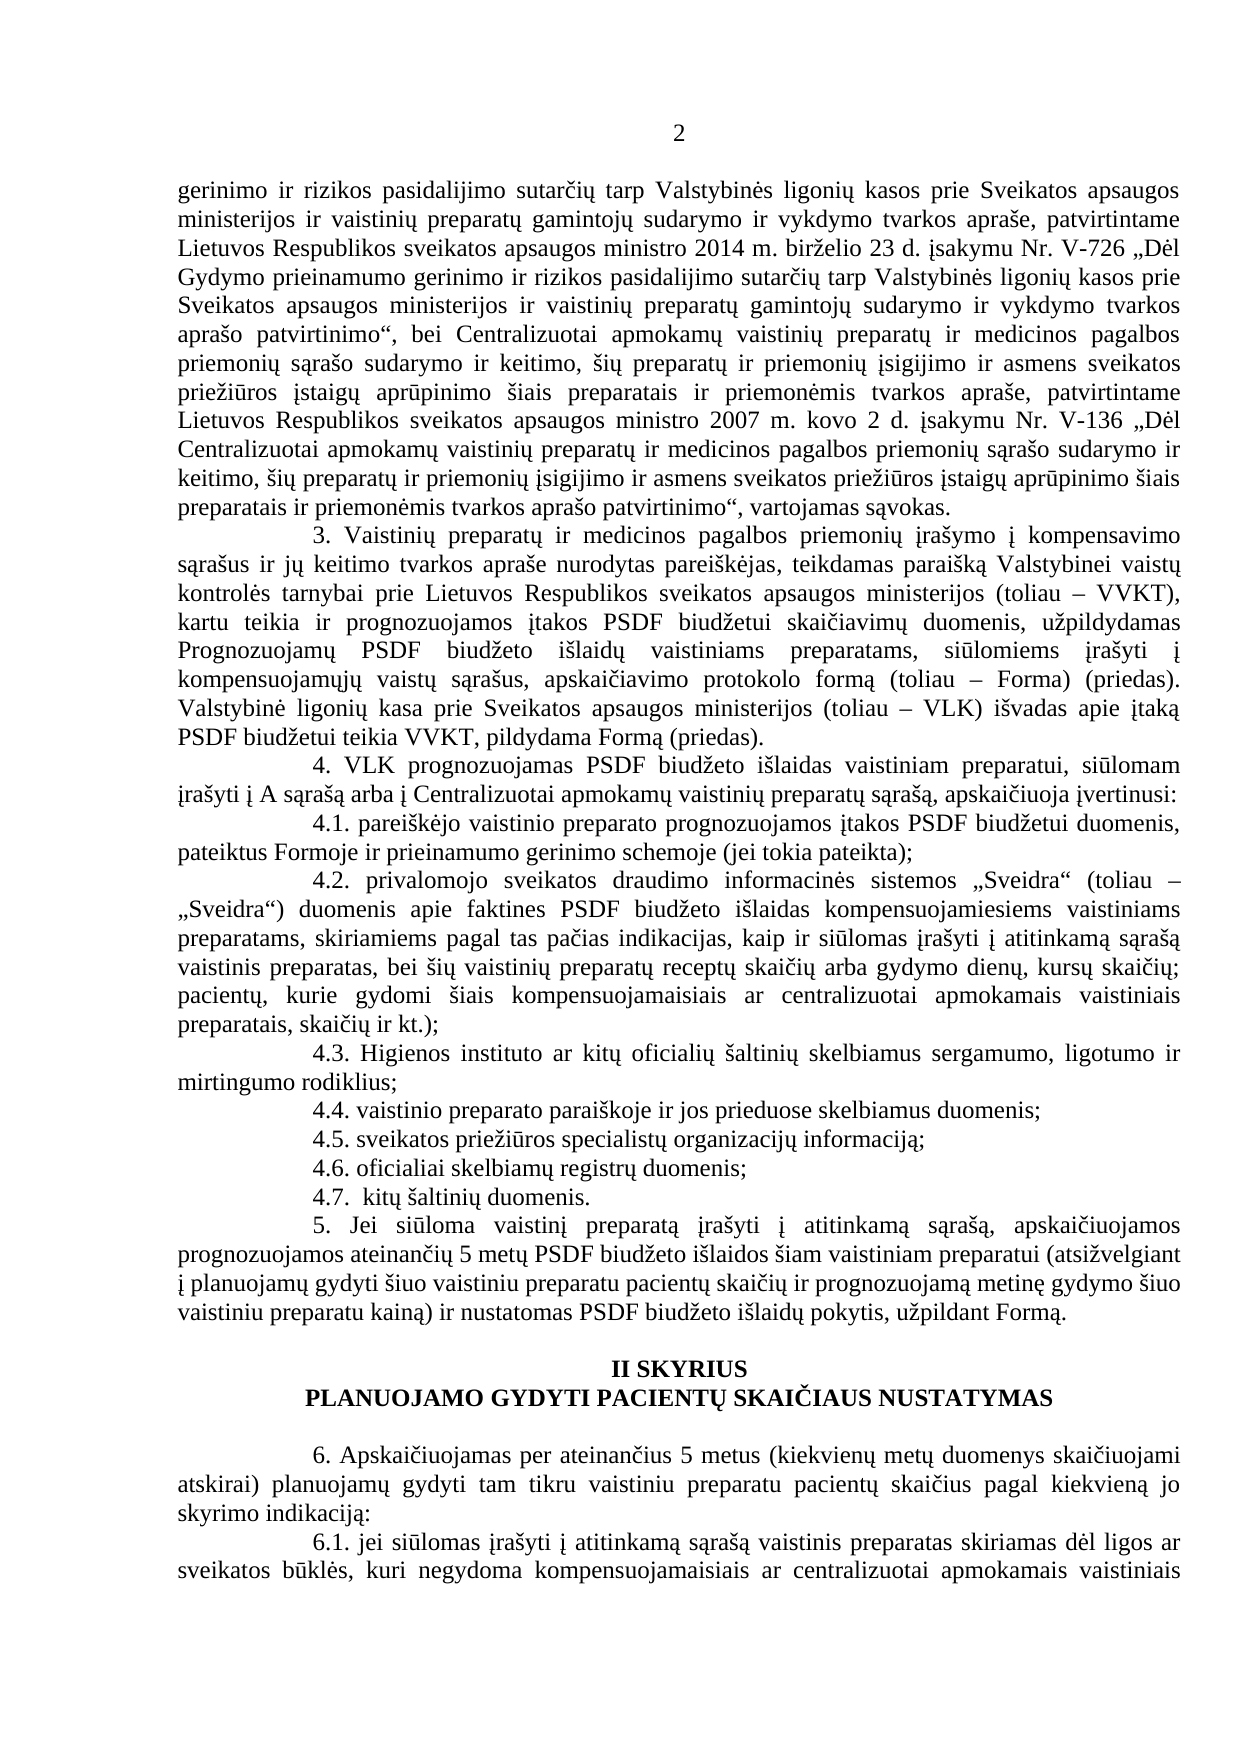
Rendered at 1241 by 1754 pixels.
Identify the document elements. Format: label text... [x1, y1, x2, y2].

text 4. VLK prognozuojamas PSDF biudžeto išlaidas vaistiniam preparatui, siūlomam įrašyti į A sąrašą arba į Centralizuotai apmokamų vaistinių preparatų sąrašą, apskaičiuoja įvertinusi: [177, 751, 1181, 808]
text 4.5. sveikatos priežiūros specialistų organizacijų informaciją; [177, 1124, 1181, 1153]
text PLANUOJAMO GYDYTI PACIENTŲ SKAIČIAUS NUSTATYMAS [177, 1383, 1181, 1412]
text 6.1. jei siūlomas įrašyti į atitinkamą sąrašą vaistinis preparatas skiriamas dėl ligos ar sveikatos būklės, kuri negydoma kompensuojamaisiais ar centralizuotai apmokamais vaistiniais [177, 1527, 1181, 1584]
text 4.7. kitų šaltinių duomenis. [177, 1182, 1181, 1211]
text 3. Vaistinių preparatų ir medicinos pagalbos priemonių įrašymo į kompensavimo sąrašus ir jų keitimo tvarkos apraše nurodytas pareiškėjas, teikdamas paraišką Valstybinei vaistų kontrolės tarnybai prie Lietuvos Respublikos sveikatos apsaugos ministerijos (toliau – VVKT), kartu teikia ir prognozuojamos įtakos PSDF biudžetui skaičiavimų duomenis, užpildydamas Prognozuojamų PSDF biudžeto išlaidų vaistiniams preparatams, siūlomiems įrašyti į kompensuojamųjų vaistų sąrašus, apskaičiavimo protokolo formą (toliau – Forma) (priedas). Valstybinė ligonių kasa prie Sveikatos apsaugos ministerijos (toliau – VLK) išvadas apie įtaką PSDF biudžetui teikia VVKT, pildydama Formą (priedas). [177, 521, 1181, 751]
text 4.6. oficialiai skelbiamų registrų duomenis; [177, 1153, 1181, 1182]
text 4.4. vaistinio preparato paraiškoje ir jos prieduose skelbiamus duomenis; [177, 1096, 1181, 1124]
text 4.2. privalomojo sveikatos draudimo informacinės sistemos „Sveidra“ (toliau – „Sveidra“) duomenis apie faktines PSDF biudžeto išlaidas kompensuojamiesiems vaistiniams preparatams, skiriamiems pagal tas pačias indikacijas, kaip ir siūlomas įrašyti į atitinkamą sąrašą vaistinis preparatas, bei šių vaistinių preparatų receptų skaičių arba gydymo dienų, kursų skaičių; pacientų, kurie gydomi šiais kompensuojamaisiais ar centralizuotai apmokamais vaistiniais preparatais, skaičių ir kt.); [177, 866, 1181, 1038]
text 6. Apskaičiuojamas per ateinančius 5 metus (kiekvienų metų duomenys skaičiuojami atskirai) planuojamų gydyti tam tikru vaistiniu preparatu pacientų skaičius pagal kiekvieną jo skyrimo indikaciją: [177, 1441, 1181, 1527]
text 5. Jei siūloma vaistinį preparatą įrašyti į atitinkamą sąrašą, apskaičiuojamos prognozuojamos ateinančių 5 metų PSDF biudžeto išlaidos šiam vaistiniam preparatui (atsižvelgiant į planuojamų gydyti šiuo vaistiniu preparatu pacientų skaičių ir prognozuojamą metinę gydymo šiuo vaistiniu preparatu kainą) ir nustatomas PSDF biudžeto išlaidų pokytis, užpildant Formą. [177, 1211, 1181, 1326]
text 4.3. Higienos instituto ar kitų oficialių šaltinių skelbiamus sergamumo, ligotumo ir mirtingumo rodiklius; [177, 1038, 1181, 1096]
text gerinimo ir rizikos pasidalijimo sutarčių tarp Valstybinės ligonių kasos prie Sveikatos apsaugos ministerijos ir vaistinių preparatų gamintojų sudarymo ir vykdymo tvarkos apraše, patvirtintame Lietuvos Respublikos sveikatos apsaugos ministro 2014 m. birželio 23 d. įsakymu Nr. V-726 „Dėl Gydymo prieinamumo gerinimo ir rizikos pasidalijimo sutarčių tarp Valstybinės ligonių kasos prie Sveikatos apsaugos ministerijos ir vaistinių preparatų gamintojų sudarymo ir vykdymo tvarkos aprašo patvirtinimo“, bei Centralizuotai apmokamų vaistinių preparatų ir medicinos pagalbos priemonių sąrašo sudarymo ir keitimo, šių preparatų ir priemonių įsigijimo ir asmens sveikatos priežiūros įstaigų aprūpinimo šiais preparatais ir priemonėmis tvarkos apraše, patvirtintame Lietuvos Respublikos sveikatos apsaugos ministro 2007 m. kovo 2 d. įsakymu Nr. V-136 „Dėl Centralizuotai apmokamų vaistinių preparatų ir medicinos pagalbos priemonių sąrašo sudarymo ir keitimo, šių preparatų ir priemonių įsigijimo ir asmens sveikatos priežiūros įstaigų aprūpinimo šiais preparatais ir priemonėmis tvarkos aprašo patvirtinimo“, vartojamas sąvokas. [177, 176, 1181, 521]
text 4.1. pareiškėjo vaistinio preparato prognozuojamos įtakos PSDF biudžetui duomenis, pateiktus Formoje ir prieinamumo gerinimo schemoje (jei tokia pateikta); [177, 808, 1181, 866]
text II SKYRIUS [177, 1354, 1181, 1383]
